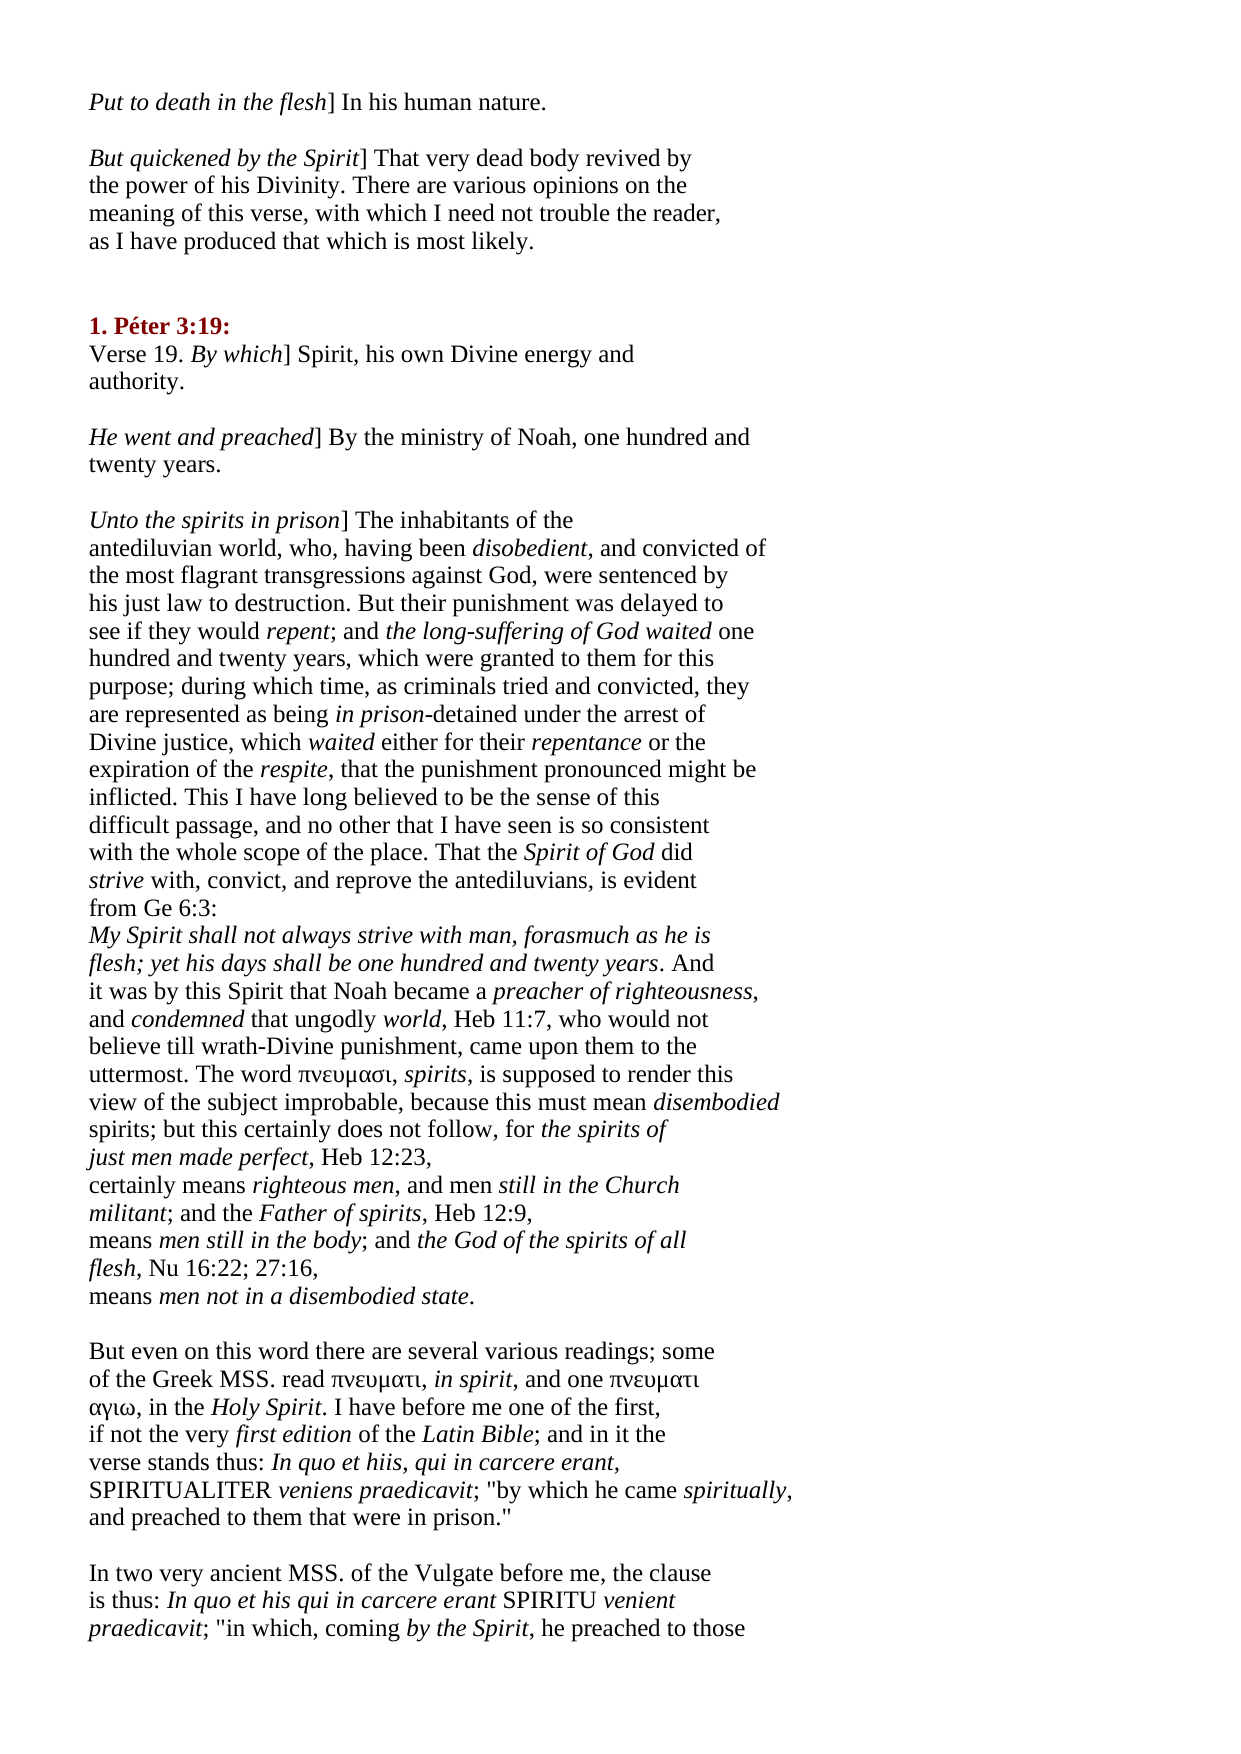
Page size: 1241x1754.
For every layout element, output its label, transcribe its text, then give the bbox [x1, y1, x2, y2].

text Put to death in the flesh] In his human nature. But quickened by the Spirit] That very dead body revived by the power of his Divinity. There are various opinions on the meaning of this verse, with which I need not trouble the reader, as I have produced that which is most likely. [88, 88, 1152, 282]
text 1. Péter 3:19: [88, 312, 1152, 340]
text Verse 19. By which] Spirit, his own Divine energy and authority. He went and preached] By the ministry of Noah, one hundred and twenty years. Unto the spirits in prison] The inhabitants of the antediluvian world, who, having been disobedient, and convicted of the most flagrant transgressions against God, were sentenced by his just law to destruction. But their punishment was delayed to see if they would repent; and the long-suffering of God waited one hundred and twenty years, which were granted to them for this purpose; during which time, as criminals tried and convicted, they are represented as being in prison-detained under the arrest of Divine justice, which waited either for their repentance or the expiration of the respite, that the punishment pronounced might be inflicted. This I have long believed to be the sense of this difficult passage, and no other that I have seen is so consistent with the whole scope of the place. That the Spirit of God did strive with, convict, and reprove the antediluvians, is evident from Ge 6:3: My Spirit shall not always strive with man, forasmuch as he is flesh; yet his days shall be one hundred and twenty years. And it was by this Spirit that Noah became a preacher of righteousness, and condemned that ungodly world, Heb 11:7, who would not believe till wrath-Divine punishment, came upon them to the uttermost. The word πνευμασι, spirits, is supposed to render this view of the subject improbable, because this must mean disembodied spirits; but this certainly does not follow, for the spirits of just men made perfect, Heb 12:23, certainly means righteous men, and men still in the Church militant; and the Father of spirits, Heb 12:9, means men still in the body; and the God of the spirits of all flesh, Nu 16:22; 27:16, means men not in a disembodied state. But even on this word there are several various readings; some of the Greek MSS. read πνευματι, in spirit, and one πνευματι αγιω, in the Holy Spirit. I have before me one of the first, if not the very first edition of the Latin Bible; and in it the verse stands thus: In quo et hiis, qui in carcere erant, SPIRITUALITER veniens praedicavit; "by which he came spiritually, and preached to them that were in prison." In two very ancient MSS. of the Vulgate before me, the clause is thus: In quo et his qui in carcere erant SPIRITU venient praedicavit; "in which, coming by the Spirit, he preached to those [88, 340, 1152, 1642]
